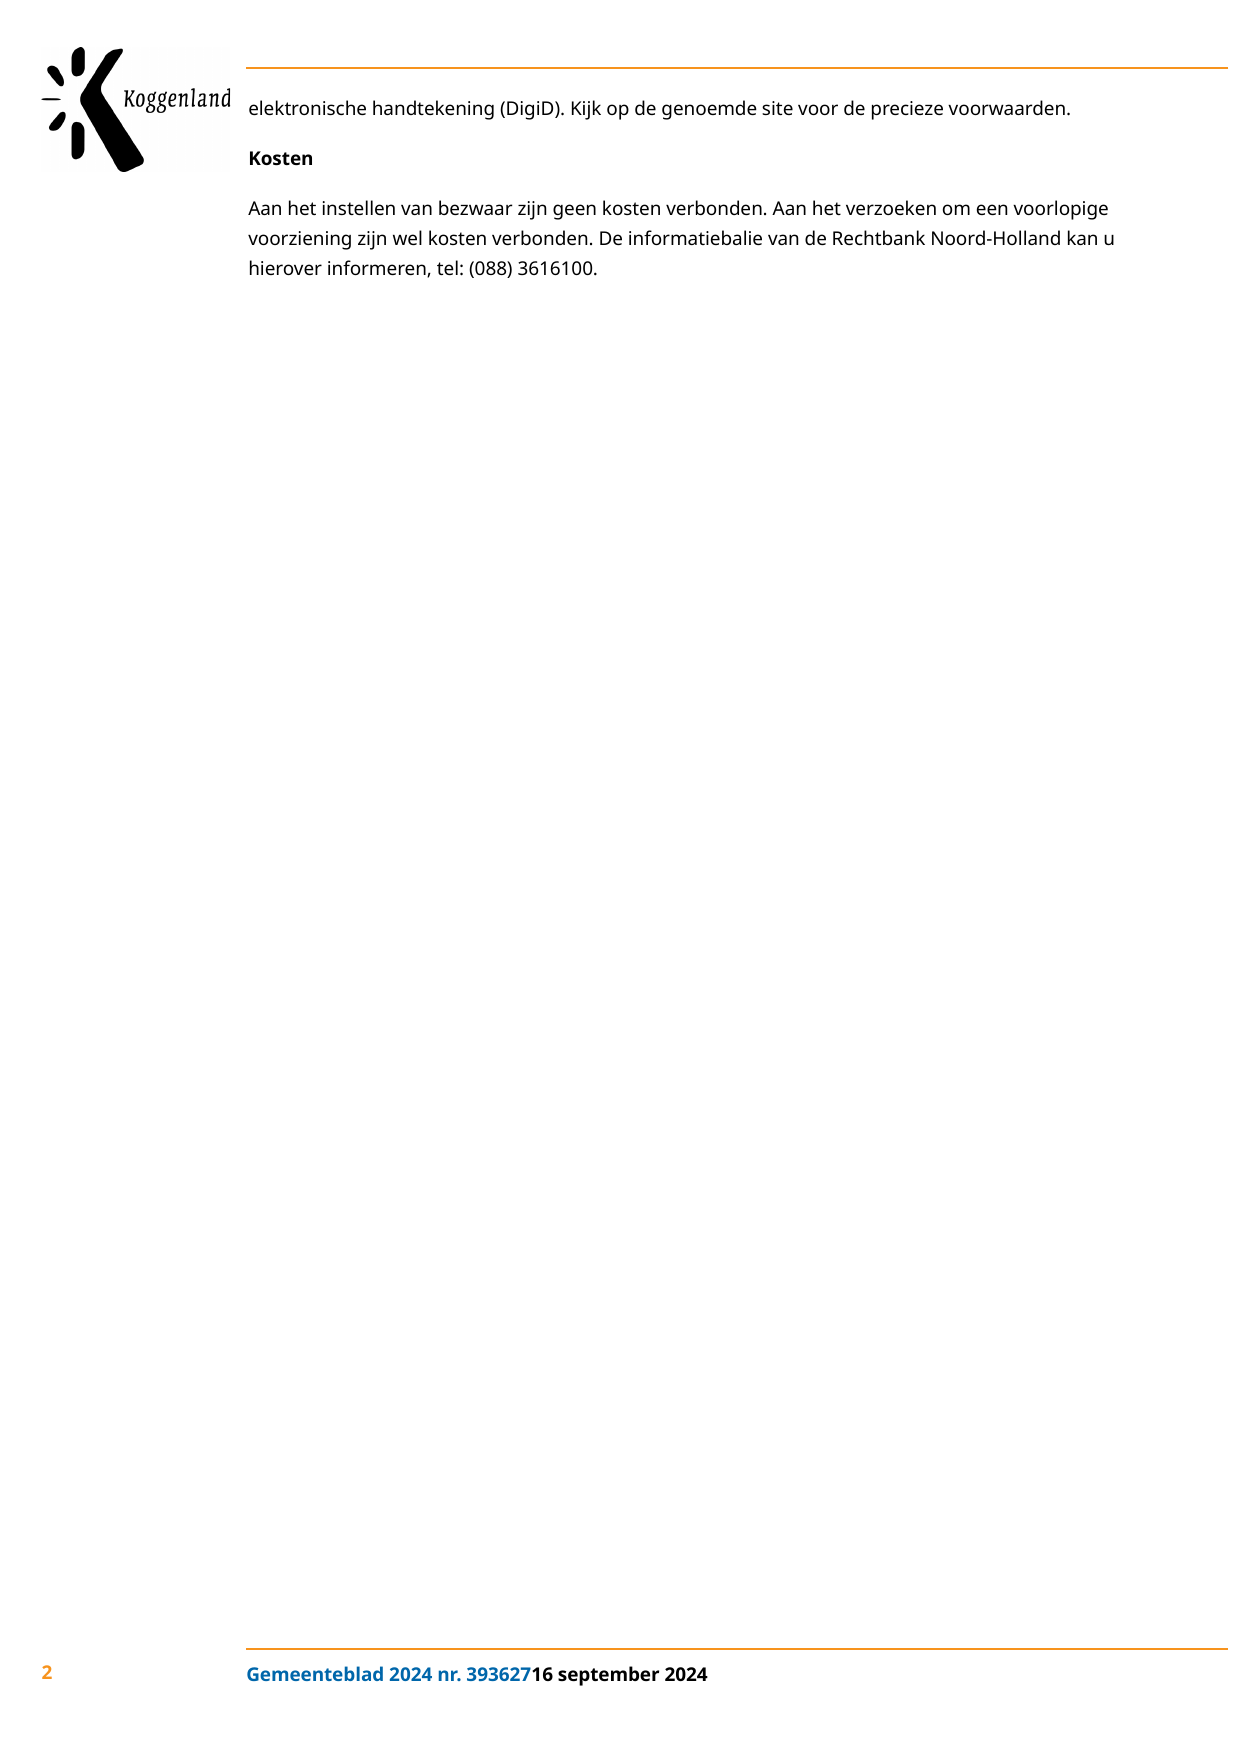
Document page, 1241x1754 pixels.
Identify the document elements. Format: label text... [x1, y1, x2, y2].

text Aan het instellen van bezwaar zijn geen kosten verbonden. Aan het verzoeken om een voorlopige voorziening zijn wel kosten verbonden. De informatiebalie van de Rechtbank Noord-Holland kan u hierover informeren, tel: (088) 3616100. [248, 196, 1152, 281]
text Kosten [248, 145, 1152, 171]
text elektronische handtekening (DigiD). Kijk op de genoemde site voor de precieze voorwaarden. [248, 95, 1152, 121]
picture [41, 47, 231, 172]
